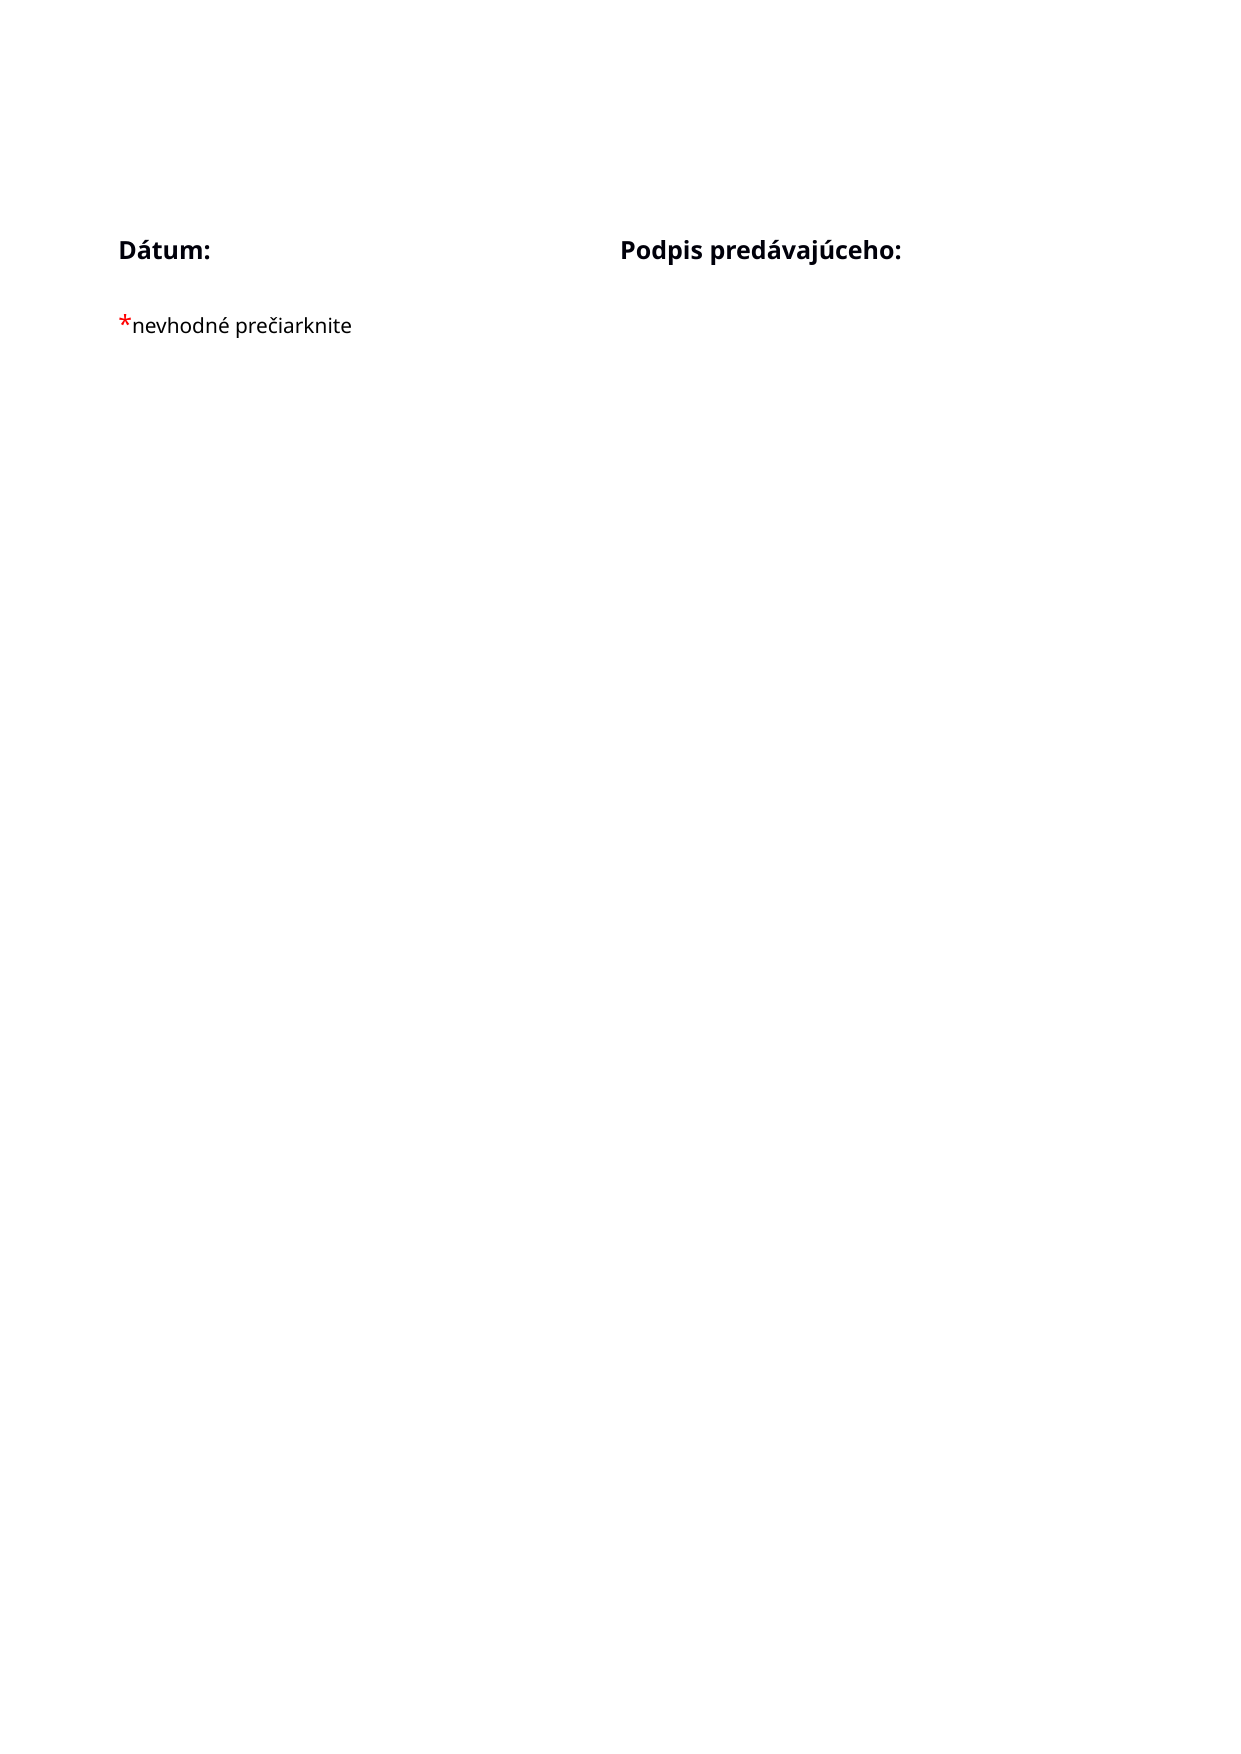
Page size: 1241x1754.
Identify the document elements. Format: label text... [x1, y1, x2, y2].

table_header Podpis predávajúceho: [614, 159, 1116, 273]
text *nevhodné prečiarknite [118, 307, 1122, 341]
table_header Dátum: [113, 159, 614, 273]
